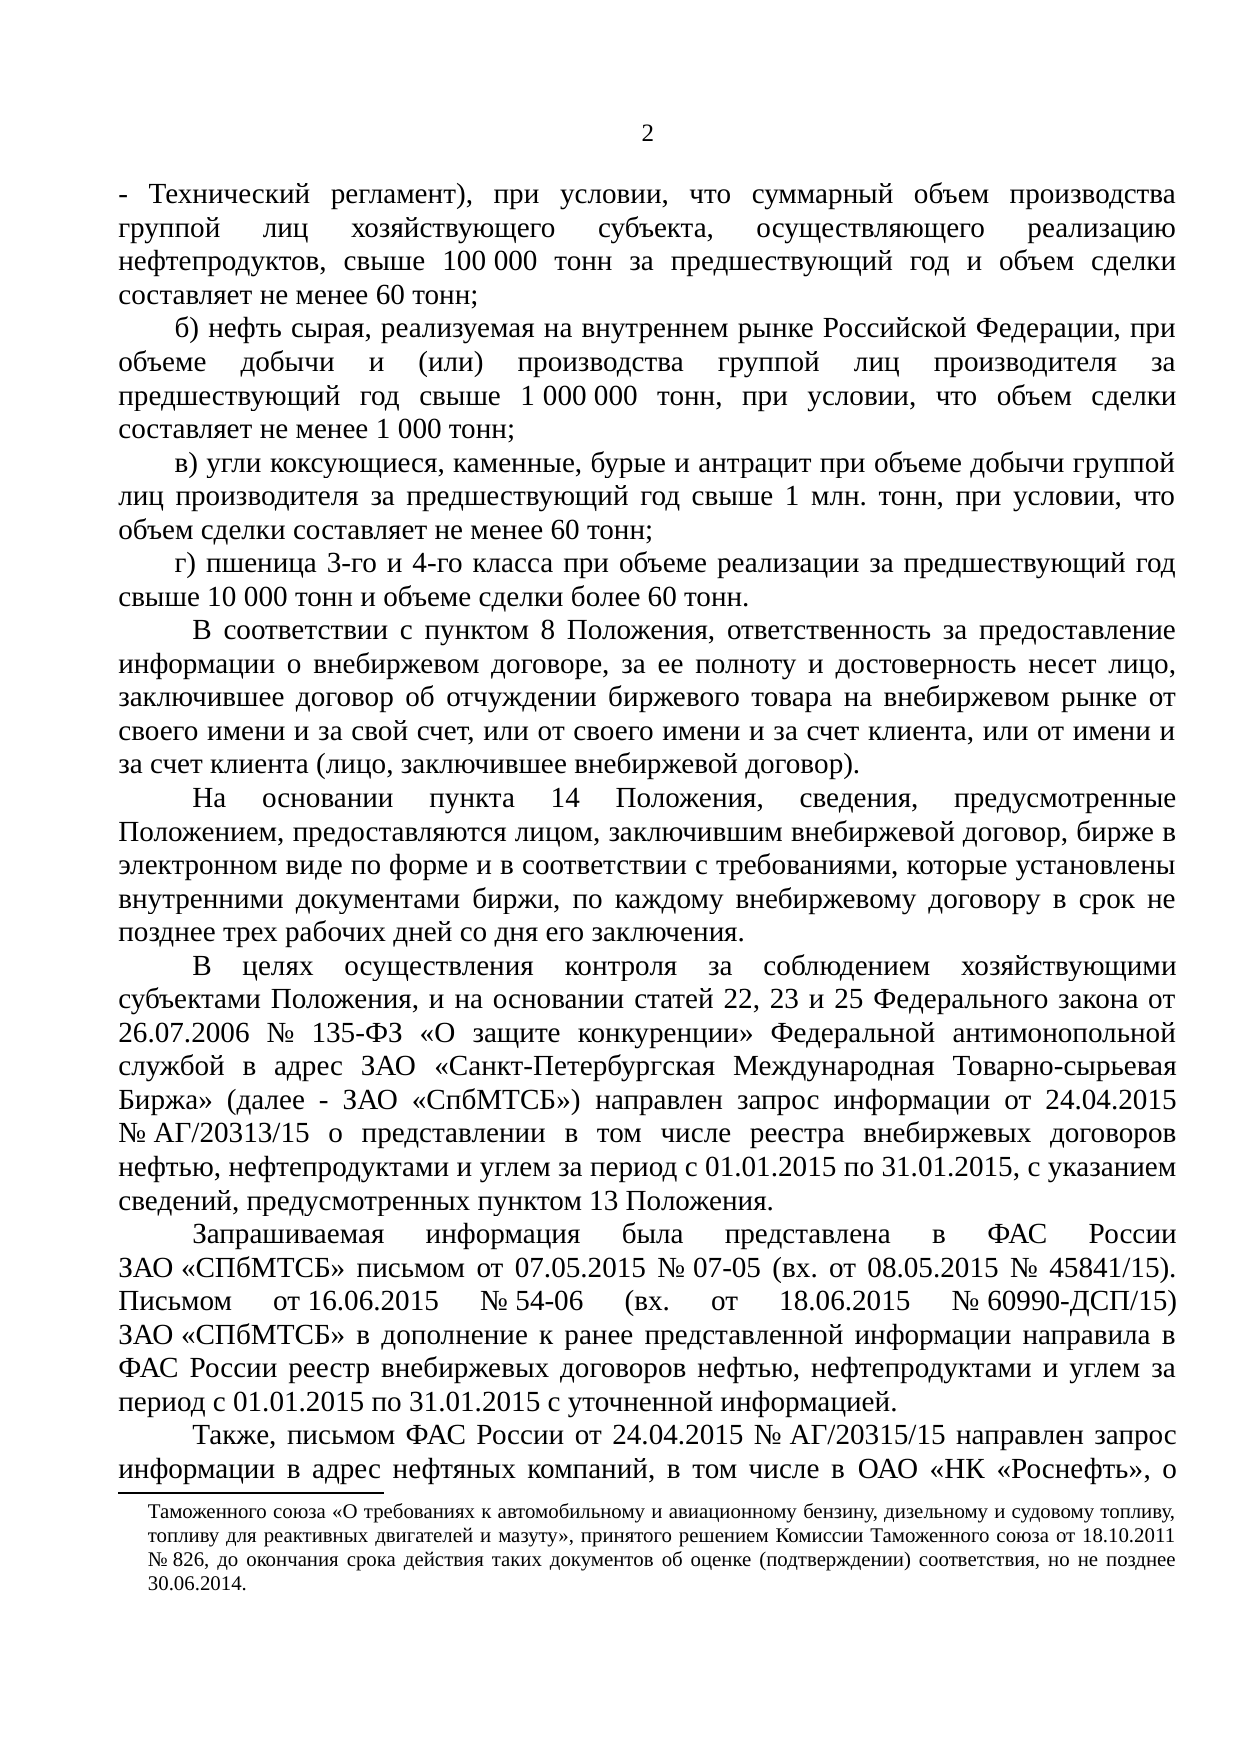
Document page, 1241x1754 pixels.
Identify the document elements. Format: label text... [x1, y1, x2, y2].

text Запрашиваемая информация была представлена в ФАС России ЗАО «СПбМТСБ» письмом от 07.05.2015 № 07-05 (вх. от 08.05.2015 № 45841/15). Письмом от 16.06.2015 № 54-06 (вх. от 18.06.2015 № 60990-ДСП/15) ЗАО «СПбМТСБ» в дополнение к ранее представленной информации направила в ФАС России реестр внебиржевых договоров нефтью, нефтепродуктами и углем за период с 01.01.2015 по 31.01.2015 с уточненной информацией. [118, 1216, 1177, 1417]
list а) нефтепродукты, предусмотренные техническим регламентом «О требованиях к автомобильному и авиационному бензину, дизельному и судовому топливу, топливу для реактивных двигателей и топочному мазуту», утвержденным постановлением Правительства Российской Федерации от 27.02.2008 № 118 (далее - Технический регламент), при условии, что суммарный объем производства группой лиц хозяйствующего субъекта, осуществляющего реализацию нефтепродуктов, свыше 100 000 тонн за предшествующий год и объем сделки составляет не менее 60 тонн; [118, 176, 1177, 311]
list в) угли коксующиеся, каменные, бурые и антрацит при объеме добычи группой лиц производителя за предшествующий год свыше 1 млн. тонн, при условии, что объем сделки составляет не менее 60 тонн; [118, 445, 1177, 545]
list б) нефть сырая, реализуемая на внутреннем рынке Российской Федерации, при объеме добычи и (или) производства группой лиц производителя за предшествующий год свыше 1 000 000 тонн, при условии, что объем сделки составляет не менее 1 000 тонн; [118, 311, 1177, 445]
text Также, письмом ФАС России от 24.04.2015 № АГ/20315/15 направлен запрос информации в адрес нефтяных компаний, в том числе в ОАО «НК «Роснефть», о [118, 1417, 1177, 1484]
list На основании пункта 14 Положения, сведения, предусмотренные Положением, предоставляются лицом, заключившим внебиржевой договор, бирже в электронном виде по форме и в соответствии с требованиями, которые установлены внутренними документами биржи, по каждому внебиржевому договору в срок не позднее трех рабочих дней со дня его заключения. [118, 780, 1177, 948]
list В соответствии с пунктом 8 Положения, ответственность за предоставление информации о внебиржевом договоре, за ее полноту и достоверность несет лицо, заключившее договор об отчуждении биржевого товара на внебиржевом рынке от своего имени и за свой счет, или от своего имени и за счет клиента, или от имени и за счет клиента (лицо, заключившее внебиржевой договор). [118, 612, 1177, 780]
text Таможенного союза «О требованиях к автомобильному и авиационному бензину, дизельному и судовому топливу, топливу для реактивных двигателей и мазуту», принятого решением Комиссии Таможенного союза от 18.10.2011 № 826, до окончания срока действия таких документов об оценке (подтверждении) соответствия, но не позднее 30.06.2014. [118, 1499, 1177, 1595]
text В целях осуществления контроля за соблюдением хозяйствующими субъектами Положения, и на основании статей 22, 23 и 25 Федерального закона от 26.07.2006 № 135-ФЗ «О защите конкуренции» Федеральной антимонопольной службой в адрес ЗАО «Санкт-Петербургская Международная Товарно-сырьевая Биржа» (далее - ЗАО «СпбМТСБ») направлен запрос информации от 24.04.2015 № АГ/20313/15 о представлении в том числе реестра внебиржевых договоров нефтью, нефтепродуктами и углем за период с 01.01.2015 по 31.01.2015, с указанием сведений, предусмотренных пунктом 13 Положения. [118, 948, 1177, 1216]
list г) пшеница 3-го и 4-го класса при объеме реализации за предшествующий год свыше 10 000 тонн и объеме сделки более 60 тонн. [118, 545, 1177, 612]
